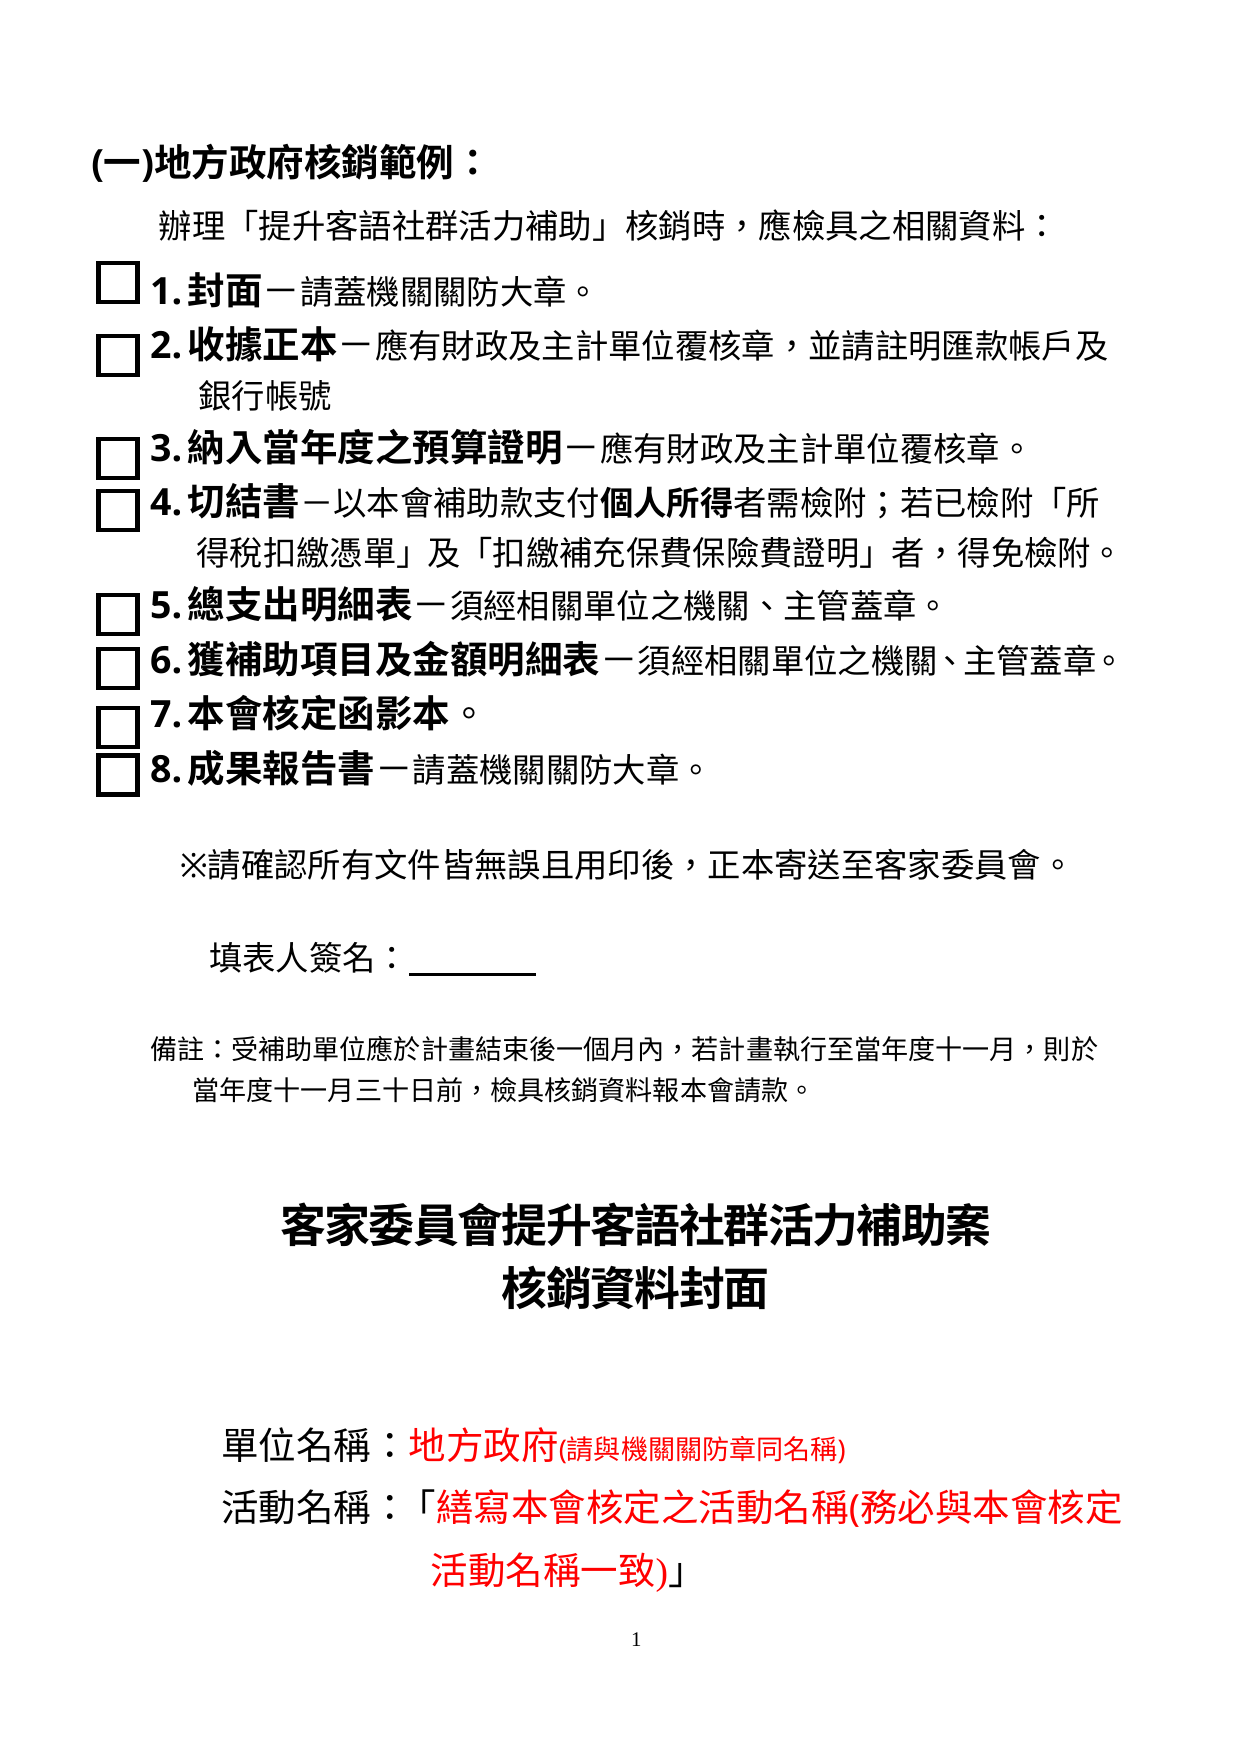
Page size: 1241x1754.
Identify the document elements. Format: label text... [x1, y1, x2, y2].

text ※請確認所有文件皆無誤且用印後，正本寄送至客家委員會。 [179, 838, 1122, 887]
list 收據正本－應有財政及主計單位覆核章，並請註明匯款帳戶及銀行帳號 [150, 315, 1122, 418]
text 備註：受補助單位應於計畫結束後一個月內，若計畫執行至當年度十一月，則於 [150, 1026, 1122, 1067]
text 填表人簽名： [209, 932, 1122, 980]
list 成果報告書－請蓋機關關防大章。 [150, 738, 1122, 793]
list 總支出明細表－須經相關單位之機關、主管蓋章。 [150, 575, 1122, 629]
text 單位名稱：地方政府(請與機關關防章同名稱) [221, 1409, 1122, 1472]
list 納入當年度之預算證明－應有財政及主計單位覆核章。 [150, 418, 1122, 472]
text 客家委員會提升客語社群活力補助案 [150, 1192, 1122, 1255]
text 當年度十一月三十日前，檢具核銷資料報本會請款。 [150, 1067, 1122, 1109]
text (一)地方政府核銷範例： [91, 133, 1122, 187]
list 封面－請蓋機關關防大章。 [150, 261, 1122, 315]
list 本會核定函影本。 [150, 684, 1122, 738]
text 活動名稱：「繕寫本會核定之活動名稱(務必與本會核定活動名稱一致)」 [221, 1472, 1122, 1597]
list 切結書－以本會補助款支付個人所得者需檢附；若已檢附「所 [150, 472, 1122, 527]
text 核銷資料封面 [150, 1255, 1122, 1317]
list 獲補助項目及金額明細表－須經相關單位之機關、主管蓋章。 [150, 629, 1122, 684]
text 得稅扣繳憑單」及「扣繳補充保費保險費證明」者，得免檢附。 [187, 527, 1122, 575]
text 辦理「提升客語社群活力補助」核銷時，應檢具之相關資料： [150, 200, 1122, 248]
